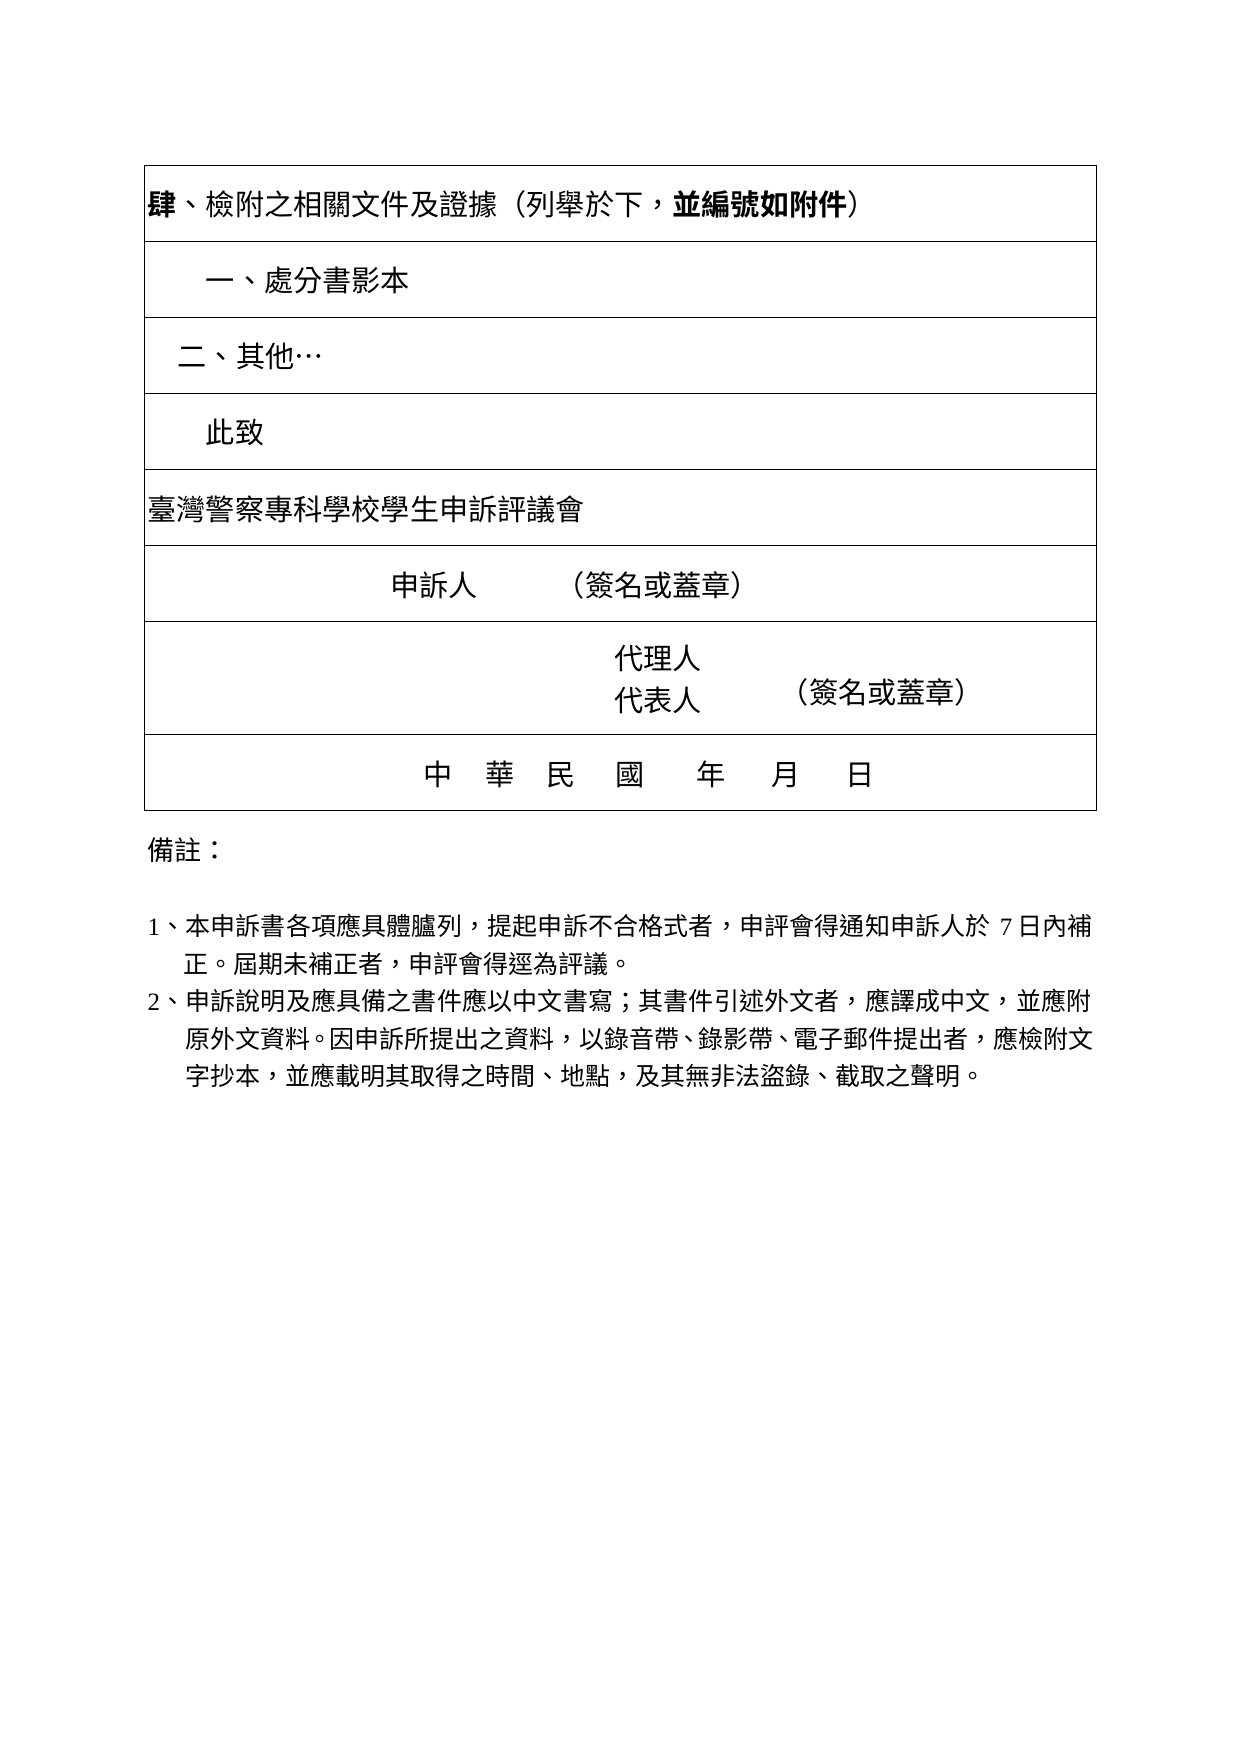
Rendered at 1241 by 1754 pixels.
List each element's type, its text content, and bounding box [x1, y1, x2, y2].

table_cell 一、處分書影本 [145, 242, 1096, 317]
table_cell 備註： 1、本申訴書各項應具體臚列，提起申訴不合格式者，申評會得通知申訴人於7日內補正。屆期未補正者，申評會得逕為評議。 2、申訴說明及應具備之書件應以中文書寫；其書件引述外文者，應譯成中文，並應附原外文資料。因申訴所提出之資料，以錄音帶、錄影帶、電子郵件提出者，應檢附文字抄本，並應載明其取得之時間、地點，及其無非法盜錄、截取之聲明。 [144, 811, 1096, 1093]
table_cell 申訴人 （簽名或蓋章） [145, 546, 1096, 621]
table_cell 中 華 民 國 年 月 日 [145, 735, 1096, 810]
table_cell 肆、檢附之相關文件及證據（列舉於下，並編號如附件） [145, 166, 1096, 241]
table_cell 此致 [145, 394, 1096, 469]
table_cell 臺灣警察專科學校學生申訴評議會 [145, 470, 1096, 545]
table_cell 代理人代表人 （簽名或蓋章） [145, 622, 1096, 734]
table_cell 二、其他… [145, 318, 1096, 393]
